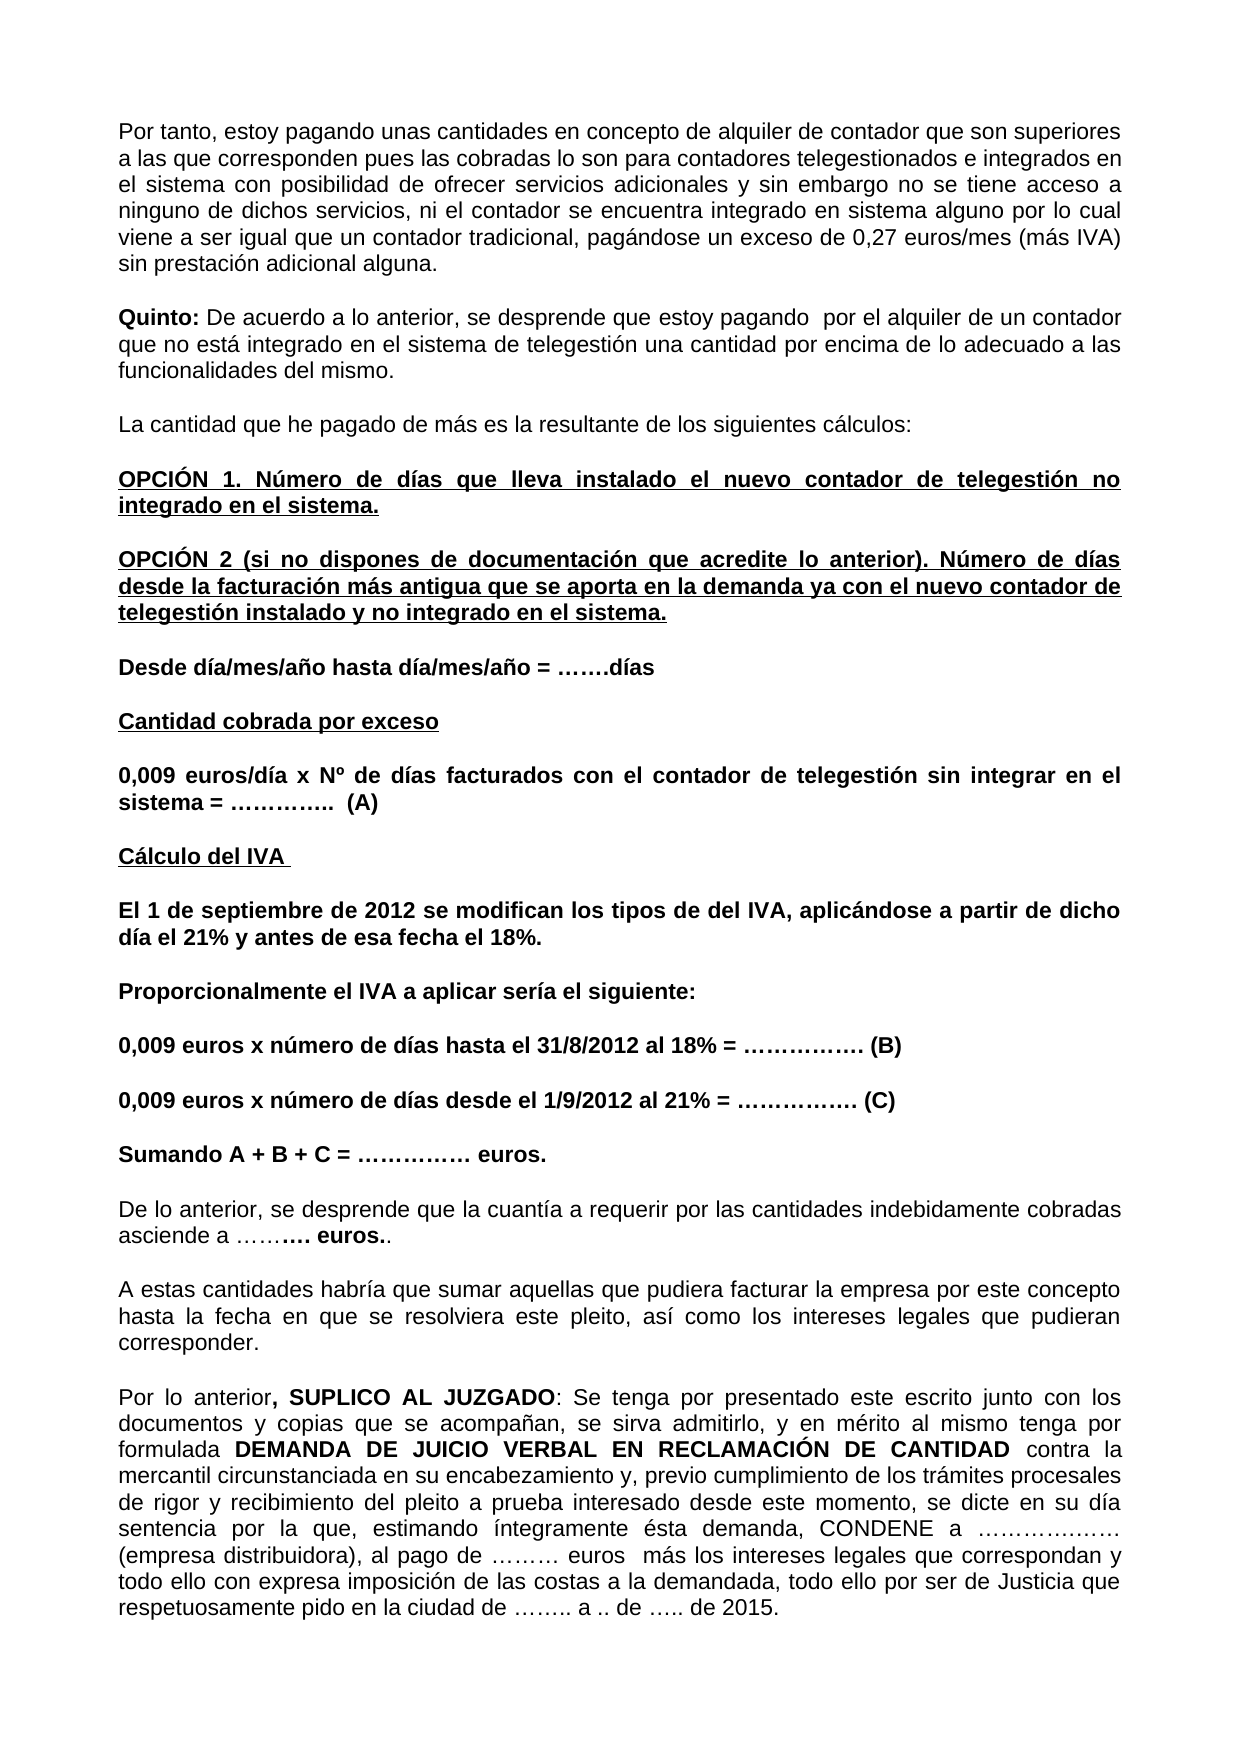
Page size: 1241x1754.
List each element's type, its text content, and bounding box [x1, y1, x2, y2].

text Por tanto, estoy pagando unas cantidades en concepto de alquiler de contador que son superiores a las que corresponden pues las cobradas lo son para contadores telegestionados e integrados en el sistema con posibilidad de ofrecer servicios adicionales y sin embargo no se tiene acceso a ninguno de dichos servicios, ni el contador se encuentra integrado en sistema alguno por lo cual viene a ser igual que un contador tradicional, pagándose un exceso de 0,27 euros/mes (más IVA) sin prestación adicional alguna. [118, 118, 1122, 276]
text La cantidad que he pagado de más es la resultante de los siguientes cálculos: [118, 411, 1122, 438]
text A estas cantidades habría que sumar aquellas que pudiera facturar la empresa por este concepto hasta la fecha en que se resolviera este pleito, así como los intereses legales que pudieran corresponder. [118, 1276, 1122, 1355]
text De lo anterior, se desprende que la cuantía a requerir por las cantidades indebidamente cobradas asciende a ………. euros.. [118, 1196, 1122, 1248]
text Cantidad cobrada por exceso [118, 708, 1122, 734]
text 0,009 euros/día x Nº de días facturados con el contador de telegestión sin integrar en el sistema = ………….. (A) [118, 762, 1122, 815]
text 0,009 euros x número de días desde el 1/9/2012 al 21% = ……………. (C) [118, 1087, 1122, 1113]
text El 1 de septiembre de 2012 se modifican los tipos de del IVA, aplicándose a partir de dicho día el 21% y antes de esa fecha el 18%. [118, 897, 1122, 950]
text Sumando A + B + C = …………… euros. [118, 1141, 1122, 1168]
text Quinto: De acuerdo a lo anterior, se desprende que estoy pagando por el alquiler de un contador que no está integrado en el sistema de telegestión una cantidad por encima de lo adecuado a las funcionalidades del mismo. [118, 304, 1122, 383]
text Por lo anterior, SUPLICO AL JUZGADO: Se tenga por presentado este escrito junto con los documentos y copias que se acompañan, se sirva admitirlo, y en mérito al mismo tenga por formulada DEMANDA DE JUICIO VERBAL EN RECLAMACIÓN DE CANTIDAD contra la mercantil circunstanciada en su encabezamiento y, previo cumplimiento de los trámites procesales de rigor y recibimiento del pleito a prueba interesado desde este momento, se dicte en su día sentencia por la que, estimando íntegramente ésta demanda, CONDENE a ………….……(empresa distribuidora), al pago de ……… euros más los intereses legales que correspondan y todo ello con expresa imposición de las costas a la demandada, todo ello por ser de Justicia que respetuosamente pido en la ciudad de …….. a .. de ….. de 2015. [118, 1383, 1122, 1621]
text Desde día/mes/año hasta día/mes/año = …….días [118, 653, 1122, 680]
text OPCIÓN 2 (si no dispones de documentación que acredite lo anterior). Número de días desde la facturación más antigua que se aporta en la demanda ya con el nuevo contador de [118, 546, 1122, 596]
text 0,009 euros x número de días hasta el 31/8/2012 al 18% = ……………. (B) [118, 1032, 1122, 1059]
text OPCIÓN 1. Número de días que lleva instalado el nuevo contador de telegestión no integrado en el sistema. [118, 466, 1122, 518]
text telegestión instalado y no integrado en el sistema. [118, 597, 1122, 626]
text Proporcionalmente el IVA a aplicar sería el siguiente: [118, 978, 1122, 1004]
text Cálculo del IVA [118, 843, 1122, 869]
